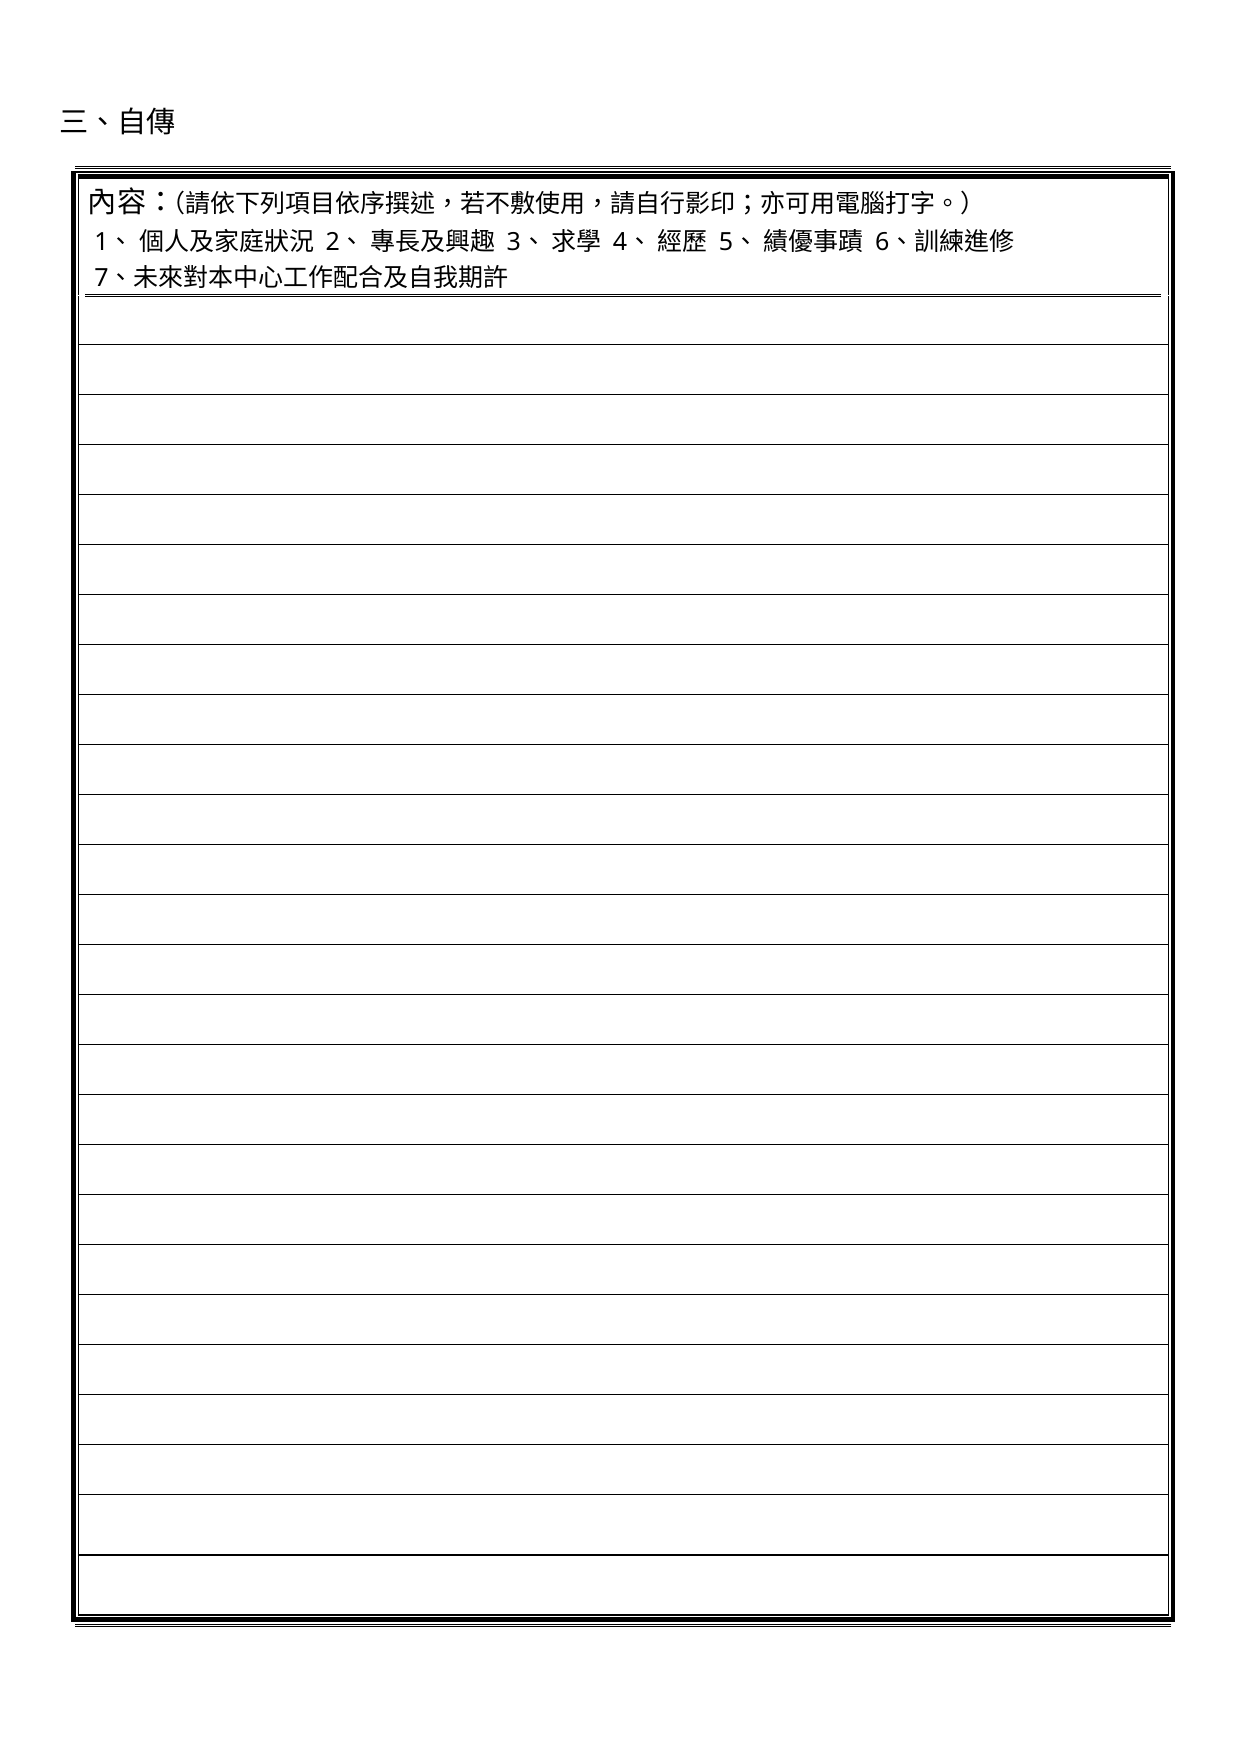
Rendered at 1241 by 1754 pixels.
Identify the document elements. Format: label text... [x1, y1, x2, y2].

table_cell [79, 445, 1168, 494]
text 三、自傳 [59, 99, 1181, 141]
table_cell [79, 945, 1168, 994]
table_cell [79, 1145, 1168, 1194]
table_cell [79, 294, 1168, 344]
table_cell [79, 1095, 1168, 1144]
table_cell [79, 695, 1168, 744]
table_cell [79, 595, 1168, 644]
table_cell [79, 1195, 1168, 1244]
table_cell [79, 1345, 1168, 1394]
table_cell [79, 495, 1168, 544]
table_cell [79, 645, 1168, 694]
table_cell [79, 795, 1168, 844]
table_cell [79, 1245, 1168, 1294]
table_cell [79, 995, 1168, 1044]
table_cell [79, 1556, 1168, 1614]
table_cell [79, 1495, 1168, 1554]
table_cell [79, 1295, 1168, 1344]
table_cell [79, 1395, 1168, 1444]
table_cell [79, 395, 1168, 444]
table_cell [79, 1445, 1168, 1494]
table_header 內容：（請依下列項目依序撰述，若不敷使用，請自行影印；亦可用電腦打字。） 1、 個人及家庭狀況 2、 專長及興趣 3、 求學 4、 經歷 5、 績優事蹟 6、訓練進修 7、未來對本中心工作配合及自我期許 [79, 179, 1168, 294]
table_cell [79, 1045, 1168, 1094]
table_cell [79, 745, 1168, 794]
table_cell [79, 895, 1168, 944]
table_cell [79, 845, 1168, 894]
table_cell [79, 545, 1168, 594]
table_cell [79, 345, 1168, 394]
